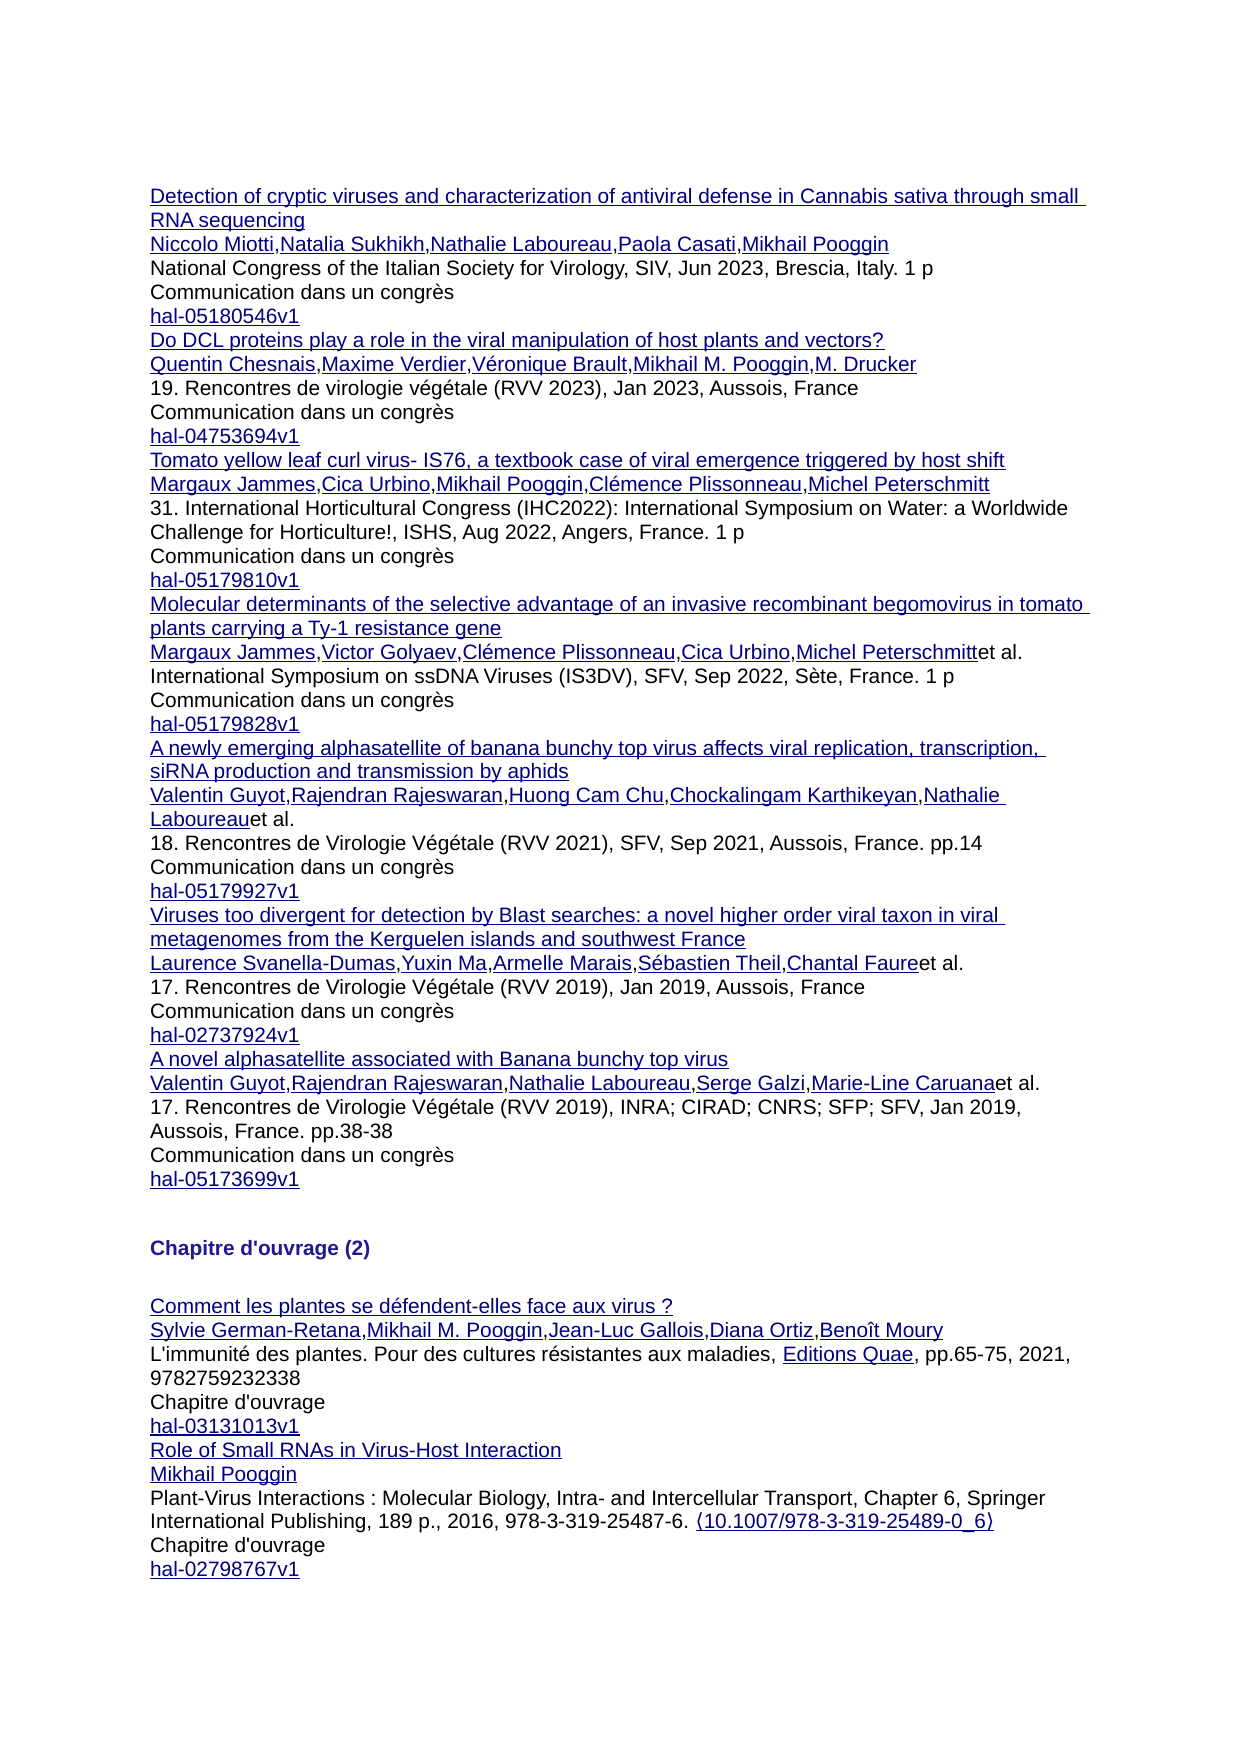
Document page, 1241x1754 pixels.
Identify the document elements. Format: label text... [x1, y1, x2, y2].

subtitle Chapitre d'ouvrage (2) [150, 1235, 1090, 1259]
table_header Detection of cryptic viruses and characterization of antiviral defense in Cannabis sativa through small RNA sequencing Niccolo Miotti,Natalia Sukhikh,Nathalie Laboureau,Paola Casati,Mikhail Pooggin National Congress of the Italian Society for Virology, SIV, Jun 2023, Brescia, Italy. 1 p Communication dans un congrès hal-05180546v1 [150, 184, 1090, 328]
table_cell Molecular determinants of the selective advantage of an invasive recombinant begomovirus in tomato [150, 592, 1090, 613]
table_header Comment les plantes se défendent-elles face aux virus ? Sylvie German-Retana,Mikhail M. Pooggin,Jean-Luc Gallois,Diana Ortiz,Benoît Moury L'immunité des plantes. Pour des cultures résistantes aux maladies, Editions Quae, pp.65-75, 2021, 9782759232338 Chapitre d'ouvrage hal-03131013v1 [150, 1294, 1090, 1437]
table_cell A newly emerging alphasatellite of banana bunchy top virus affects viral replication, transcription, siRNA production and transmission by aphids Valentin Guyot,Rajendran Rajeswaran,Huong Cam Chu,Chockalingam Karthikeyan,Nathalie Laboureauet al. 18. Rencontres de Virologie Végétale (RVV 2021), SFV, Sep 2021, Aussois, France. pp.14 Communication dans un congrès hal-05179927v1 [150, 735, 1090, 903]
table_cell Role of Small RNAs in Virus-Host Interaction Mikhail Pooggin Plant-Virus Interactions : Molecular Biology, Intra- and Intercellular Transport, Chapter 6, Springer International Publishing, 189 p., 2016, 978-3-319-25487-6. ⟨10.1007/978-3-319-25489-0_6⟩ Chapitre d'ouvrage hal-02798767v1 [150, 1438, 1090, 1581]
table_cell A novel alphasatellite associated with Banana bunchy top virus Valentin Guyot,Rajendran Rajeswaran,Nathalie Laboureau,Serge Galzi,Marie-Line Caruanaet al. 17. Rencontres de Virologie Végétale (RVV 2019), INRA; CIRAD; CNRS; SFP; SFV, Jan 2019, Aussois, France. pp.38-38 Communication dans un congrès hal-05173699v1 [150, 1047, 1090, 1191]
table_cell Tomato yellow leaf curl virus- IS76, a textbook case of viral emergence triggered by host shift Margaux Jammes,Cica Urbino,Mikhail Pooggin,Clémence Plissonneau,Michel Peterschmitt 31. International Horticultural Congress (IHC2022): International Symposium on Water: a Worldwide Challenge for Horticulture!, ISHS, Aug 2022, Angers, France. 1 p Communication dans un congrès hal-05179810v1 [150, 448, 1090, 592]
table_cell plants carrying a Ty-1 resistance gene Margaux Jammes,Victor Golyaev,Clémence Plissonneau,Cica Urbino,Michel Peterschmittet al. International Symposium on ssDNA Viruses (IS3DV), SFV, Sep 2022, Sète, France. 1 p Communication dans un congrès hal-05179828v1 [150, 614, 1090, 735]
table_cell Viruses too divergent for detection by Blast searches: a novel higher order viral taxon in viral metagenomes from the Kerguelen islands and southwest France Laurence Svanella-Dumas,Yuxin Ma,Armelle Marais,Sébastien Theil,Chantal Faureet al. 17. Rencontres de Virologie Végétale (RVV 2019), Jan 2019, Aussois, France Communication dans un congrès hal-02737924v1 [150, 903, 1090, 1047]
table_cell Do DCL proteins play a role in the viral manipulation of host plants and vectors? Quentin Chesnais,Maxime Verdier,Véronique Brault,Mikhail M. Pooggin,M. Drucker 19. Rencontres de virologie végétale (RVV 2023), Jan 2023, Aussois, France Communication dans un congrès hal-04753694v1 [150, 328, 1090, 448]
